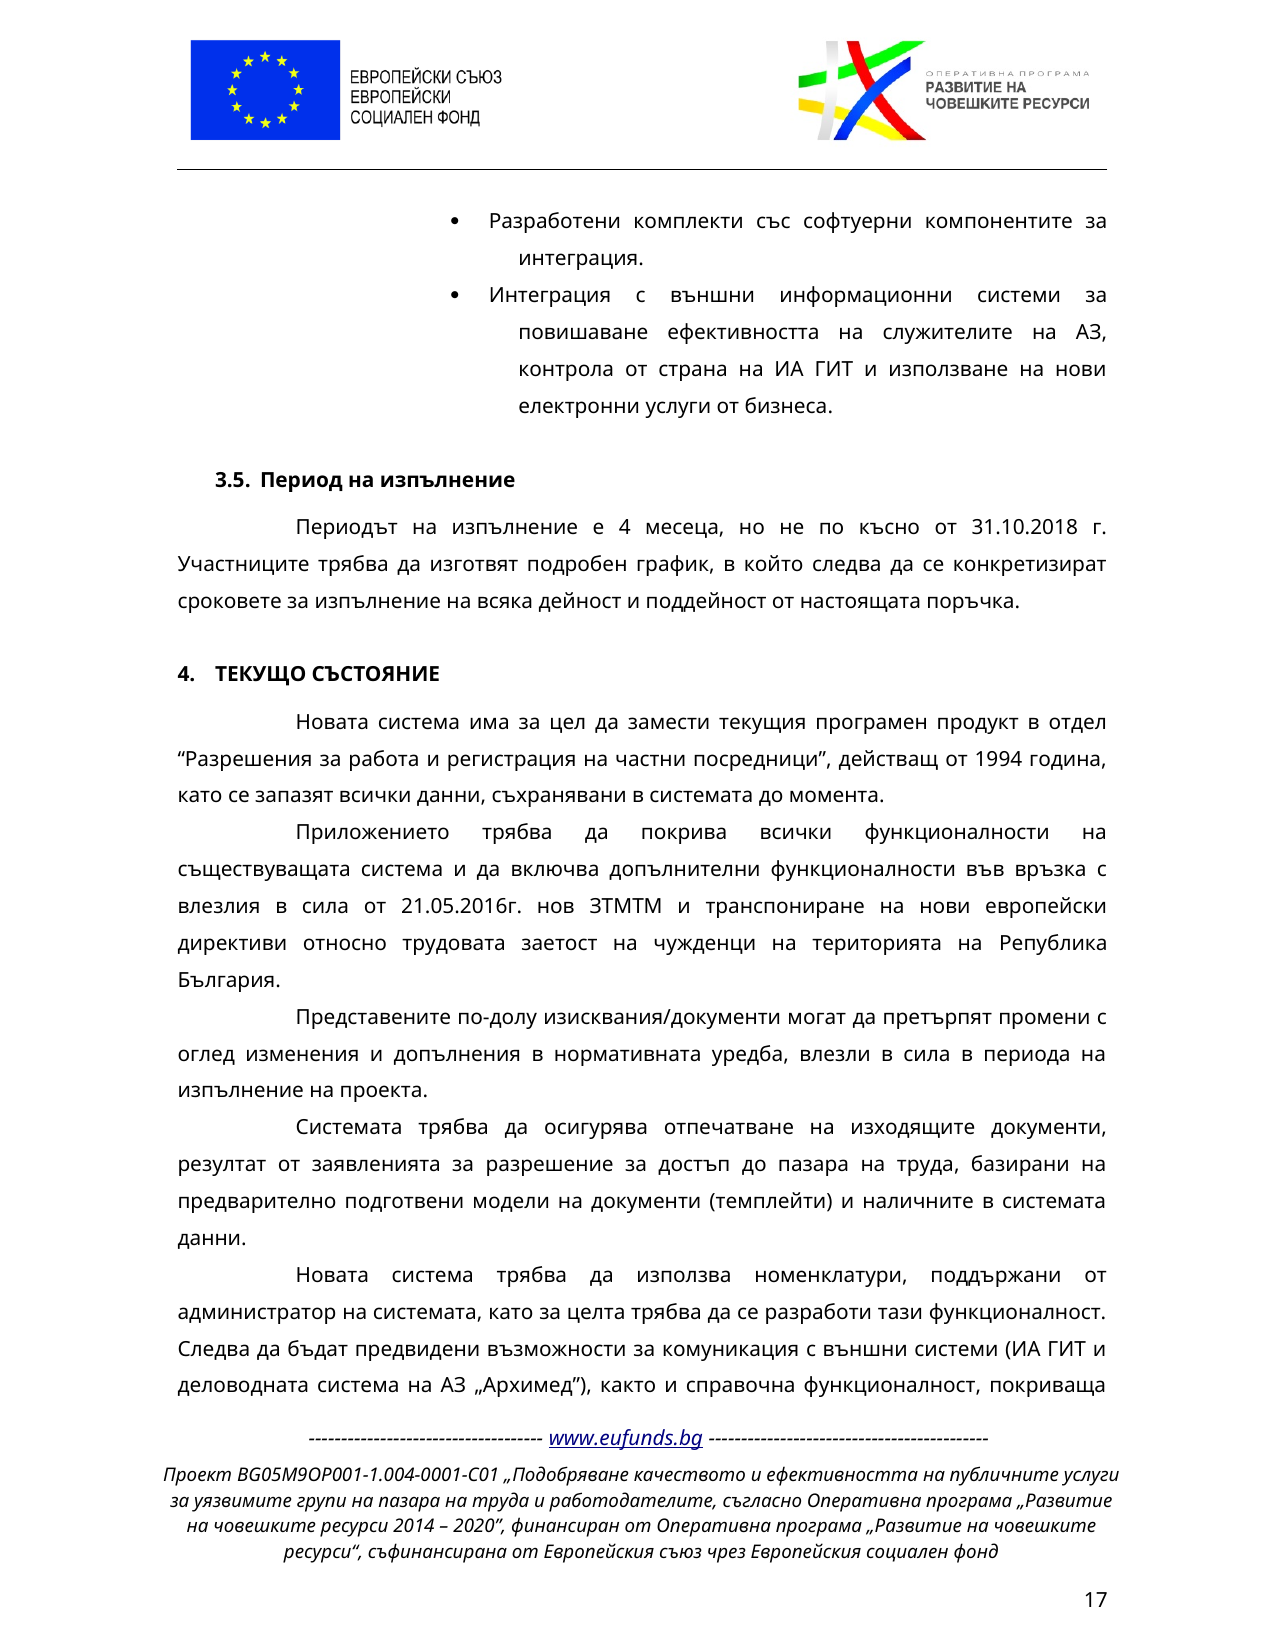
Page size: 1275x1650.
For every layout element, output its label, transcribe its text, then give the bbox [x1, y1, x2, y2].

list Разработени комплекти със софтуерни компонентите за интеграция. [451, 207, 1107, 272]
text Представените по-долу изисквания/документи могат да претърпят промени с оглед изменения и допълнения в нормативната уредба, влезли в сила в периода на изпълнение на проекта. [177, 1002, 1107, 1104]
text Приложението трябва да покрива всички функционалности на съществуващата система и да включва допълнителни функционалности във връзка с влезлия в сила от 21.05.2016г. нов ЗТМТМ и транспониране на нови европейски директиви относно трудовата заетост на чужденци на територията на Република България. [177, 817, 1107, 993]
text Новата система има за цел да замести текущия програмен продукт в отдел “Разрешения за работа и регистрация на частни посредници”, действащ от 1994 година, като се запазят всички данни, съхранявани в системата до момента. [177, 707, 1107, 809]
subtitle ТЕКУЩО СЪСТОЯНИЕ [177, 659, 1107, 688]
subtitle Период на изпълнение [215, 465, 1107, 493]
text Новата система трябва да използва номенклатури, поддържани от администратор на системата, като за целта трябва да се разработи тази функционалност. Следва да бъдат предвидени възможности за комуникация с външни системи (ИА ГИТ и деловодната система на АЗ „Архимед”), както и справочна функционалност, покриваща [177, 1260, 1107, 1399]
text Периодът на изпълнение е 4 месеца, но не по късно от 31.10.2018 г. Участниците трябва да изготвят подробен график, в който следва да се конкретизират сроковете за изпълнение на всяка дейност и поддейност от настоящата поръчка. [177, 512, 1107, 614]
list Интеграция с външни информационни системи за повишаване ефективността на служителите на АЗ, контрола от страна на ИА ГИТ и използване на нови електронни услуги от бизнеса. [451, 280, 1107, 419]
text Системата трябва да осигурява отпечатване на изходящите документи, резултат от заявленията за разрешение за достъп до пазара на труда, базирани на предварително подготвени модели на документи (темплейти) и наличните в системата данни. [177, 1112, 1107, 1251]
